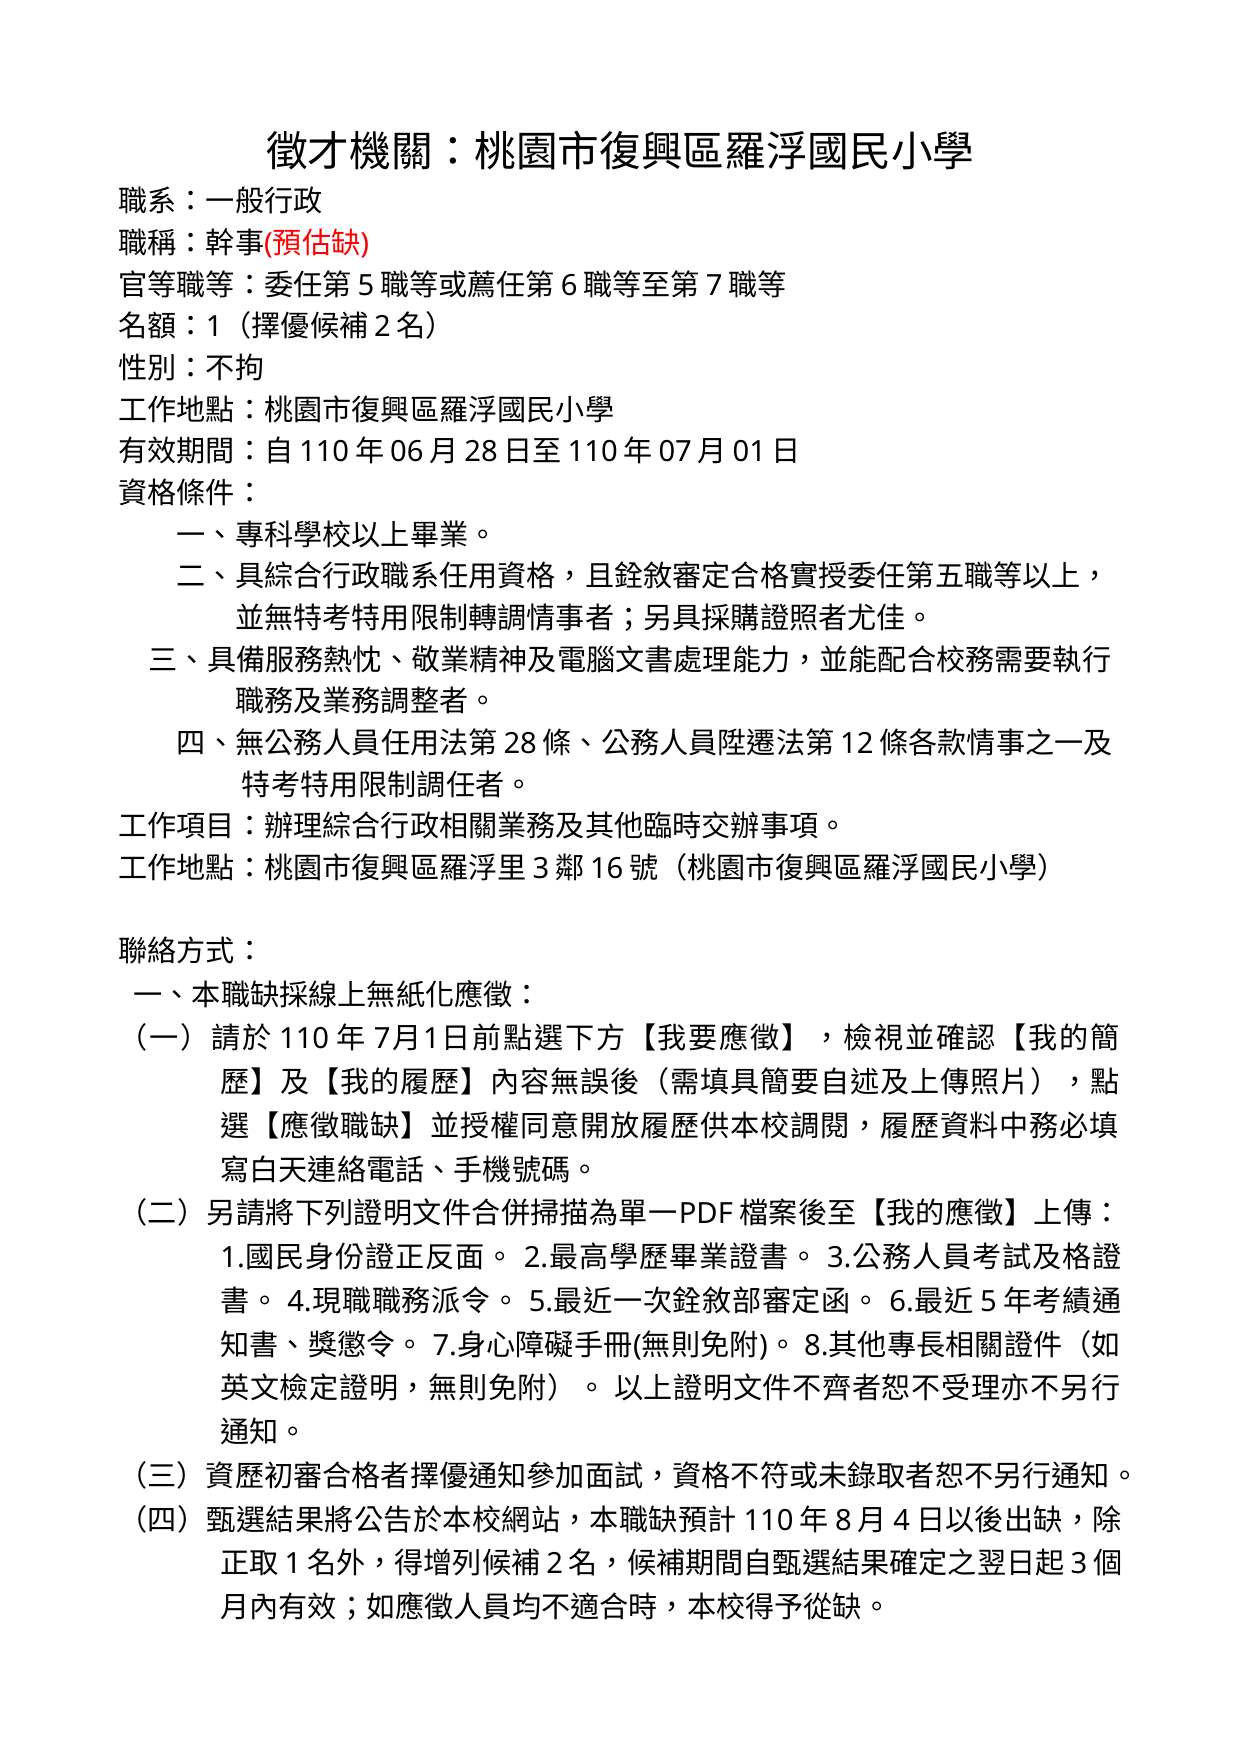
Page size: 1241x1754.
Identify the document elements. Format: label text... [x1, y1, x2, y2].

text 聯絡方式： [118, 928, 1122, 970]
text 四、無公務人員任用法第28條、公務人員陞遷法第12條各款情事之一及特考特用限制調任者。 [177, 720, 1122, 803]
text 一、專科學校以上畢業。 [176, 512, 1122, 553]
text 一、本職缺採線上無紙化應徵： [118, 970, 1122, 1014]
text （三）資歷初審合格者擇優通知參加⾯試，資格不符或未錄取者恕不另⾏通知。 [118, 1451, 1122, 1495]
text 並無特考特用限制轉調情事者；另具採購證照者尤佳。 [176, 595, 1122, 637]
text 有效期間：自110年06月28日至110年07月01日 [118, 428, 1122, 470]
text （四）甄選結果將公告於本校網站，本職缺預計110年8月4日以後出缺，除正取1名外，得增列候補2名，候補期間⾃甄選結果確定之翌⽇起3個⽉內有效；如應徵⼈員均不適合時，本校得予從缺。 [118, 1495, 1122, 1626]
text 徵才機關：桃園市復興區羅浮國民小學 [118, 118, 1122, 178]
text 官等職等：委任第5職等或薦任第6職等至第7職等 [118, 262, 1122, 303]
text 工作地點：桃園市復興區羅浮里3鄰16號（桃園市復興區羅浮國民小學） [118, 845, 1122, 887]
text 職系：一般行政 [118, 178, 1122, 220]
text 性別：不拘 [118, 345, 1122, 387]
text 工作項目：辦理綜合行政相關業務及其他臨時交辦事項。 [118, 803, 1122, 845]
text 名額：1（擇優候補2名） [118, 303, 1122, 345]
text 二、具綜合行政職系任用資格，且銓敘審定合格實授委任第五職等以上， [176, 553, 1122, 595]
text （⼀）請於110年7⽉1⽇前點選下⽅【我要應徵】，檢視並確認【我的簡歷】及【我的履歷】內容無誤後（需填具簡要⾃述及上傳照片），點選【應徵職缺】並授權同意開放履歷供本校調閱，履歷資料中務必填寫⽩天連絡電話、⼿機號碼。 [118, 1014, 1122, 1189]
text （⼆）另請將下列證明文件合併掃描為單⼀PDF檔案後⾄【我的應徵】上傳： 1.國⺠⾝份證正反⾯。 2.最⾼學歷畢業證書。 3.公務⼈員考試及格證書。 4.現職職務派令。 5.最近⼀次銓敘部審定函。 6.最近5年考績通知書、獎懲令。 7.⾝⼼障礙⼿冊(無則免附)。 8.其他專⻑相關證件（如英文檢定證明，無則免附）。 以上證明文件不⿑者恕不受理亦不另⾏通知。 [118, 1189, 1122, 1451]
text 三、具備服務熱忱、敬業精神及電腦文書處理能力，並能配合校務需要執行職務及業務調整者。 [118, 637, 1122, 720]
text 工作地點：桃園市復興區羅浮國民小學 [118, 387, 1122, 428]
text 資格條件： [118, 470, 1122, 512]
text 職稱：幹事(預估缺) [118, 220, 1122, 262]
